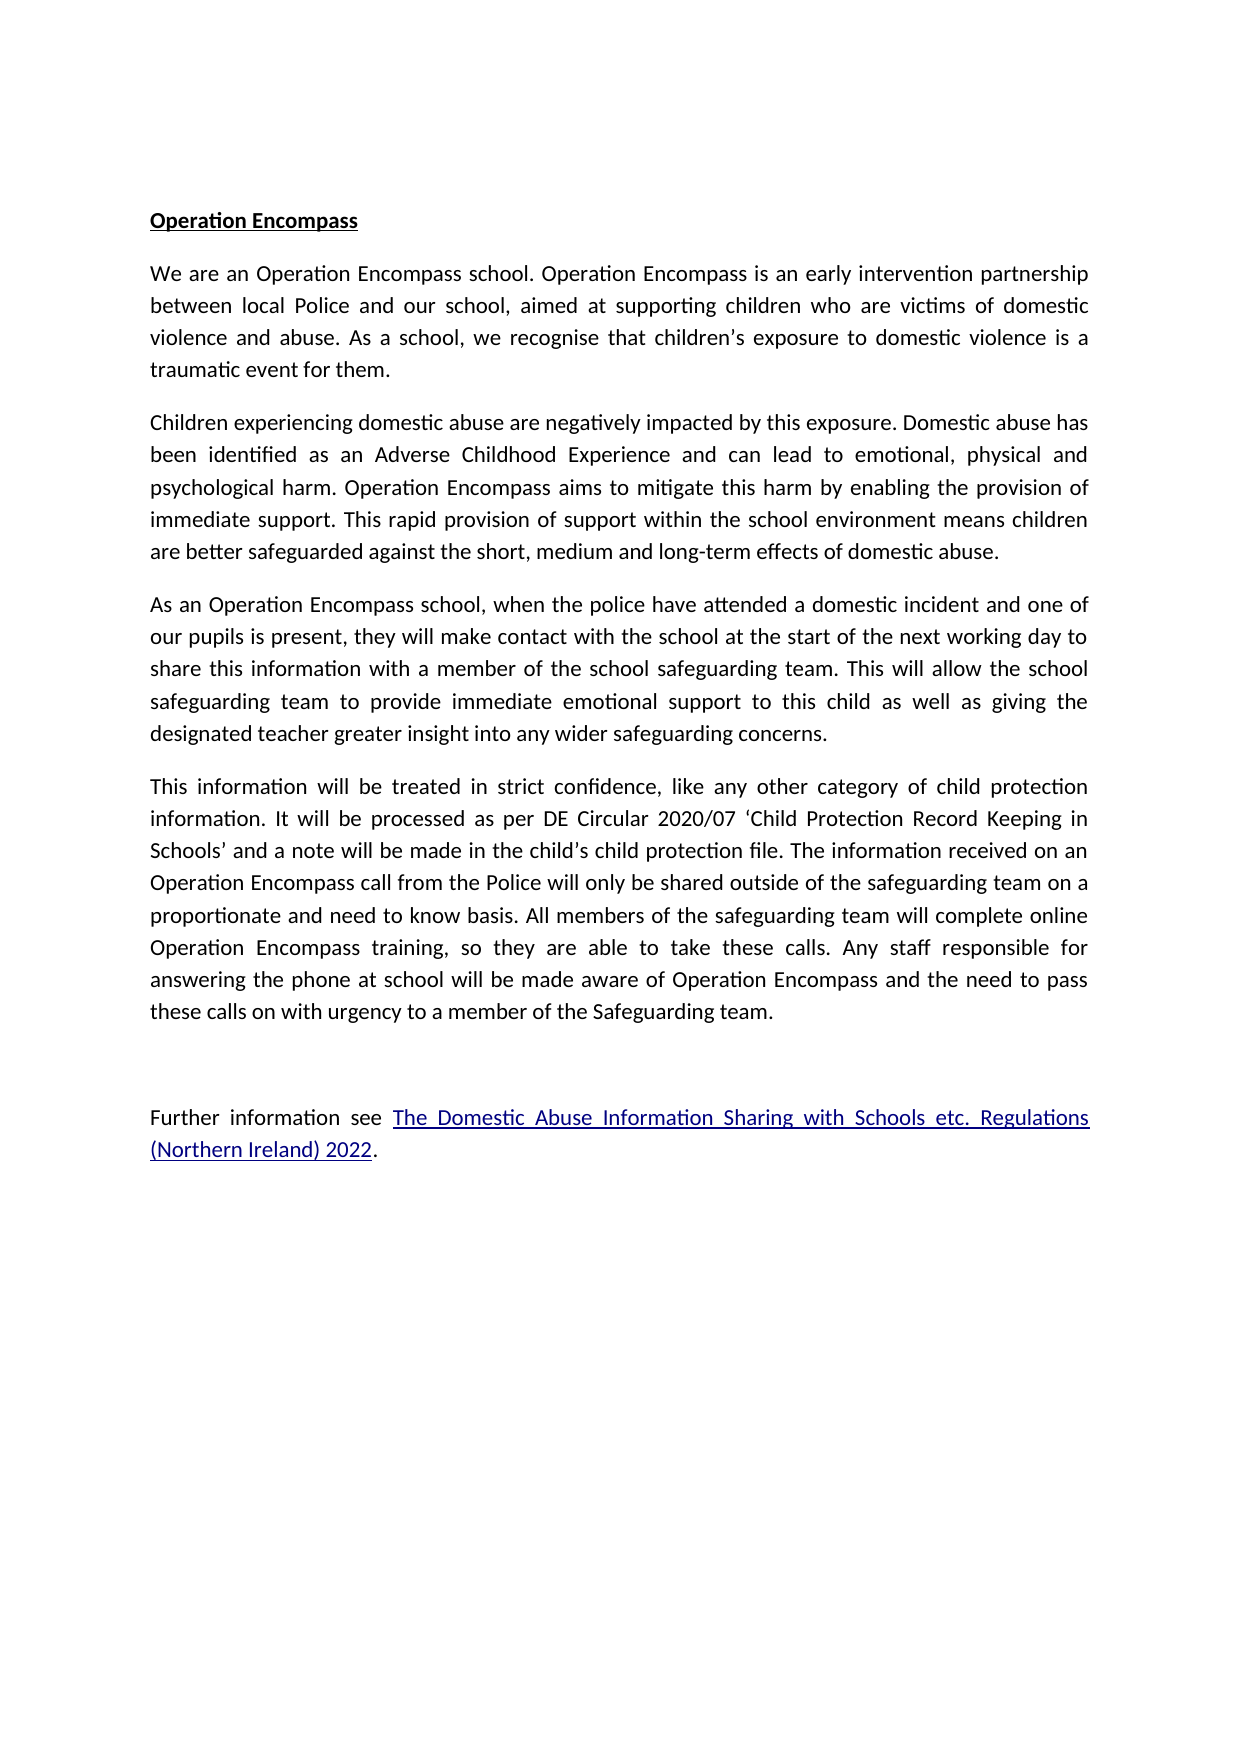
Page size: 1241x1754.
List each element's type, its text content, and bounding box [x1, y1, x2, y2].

text Operation Encompass [150, 206, 1090, 234]
text As an Operation Encompass school, when the police have attended a domestic incident and one of our pupils is present, they will make contact with the school at the start of the next working day to share this information with a member of the school safeguarding team. This will allow the school safeguarding team to provide immediate emotional support to this child as well as giving the designated teacher greater insight into any wider safeguarding concerns. [150, 590, 1090, 747]
text We are an Operation Encompass school. Operation Encompass is an early intervention partnership between local Police and our school, aimed at supporting children who are victims of domestic violence and abuse. As a school, we recognise that children’s exposure to domestic violence is a traumatic event for them. [150, 259, 1090, 383]
text This information will be treated in strict confidence, like any other category of child protection information. It will be processed as per DE Circular 2020/07 ‘Child Protection Record Keeping in Schools’ and a note will be made in the child’s child protection file. The information received on an Operation Encompass call from the Police will only be shared outside of the safeguarding team on a proportionate and need to know basis. All members of the safeguarding team will complete online Operation Encompass training, so they are able to take these calls. Any staff responsible for answering the phone at school will be made aware of Operation Encompass and the need to pass these calls on with urgency to a member of the Safeguarding team. [150, 772, 1090, 1025]
text Children experiencing domestic abuse are negatively impacted by this exposure. Domestic abuse has been identified as an Adverse Childhood Experience and can lead to emotional, physical and psychological harm. Operation Encompass aims to mitigate this harm by enabling the provision of immediate support. This rapid provision of support within the school environment means children are better safeguarded against the short, medium and long-term effects of domestic abuse. [150, 408, 1090, 565]
text Further information see The Domestic Abuse Information Sharing with Schools etc. Regulations (Northern Ireland) 2022. [150, 1103, 1090, 1163]
